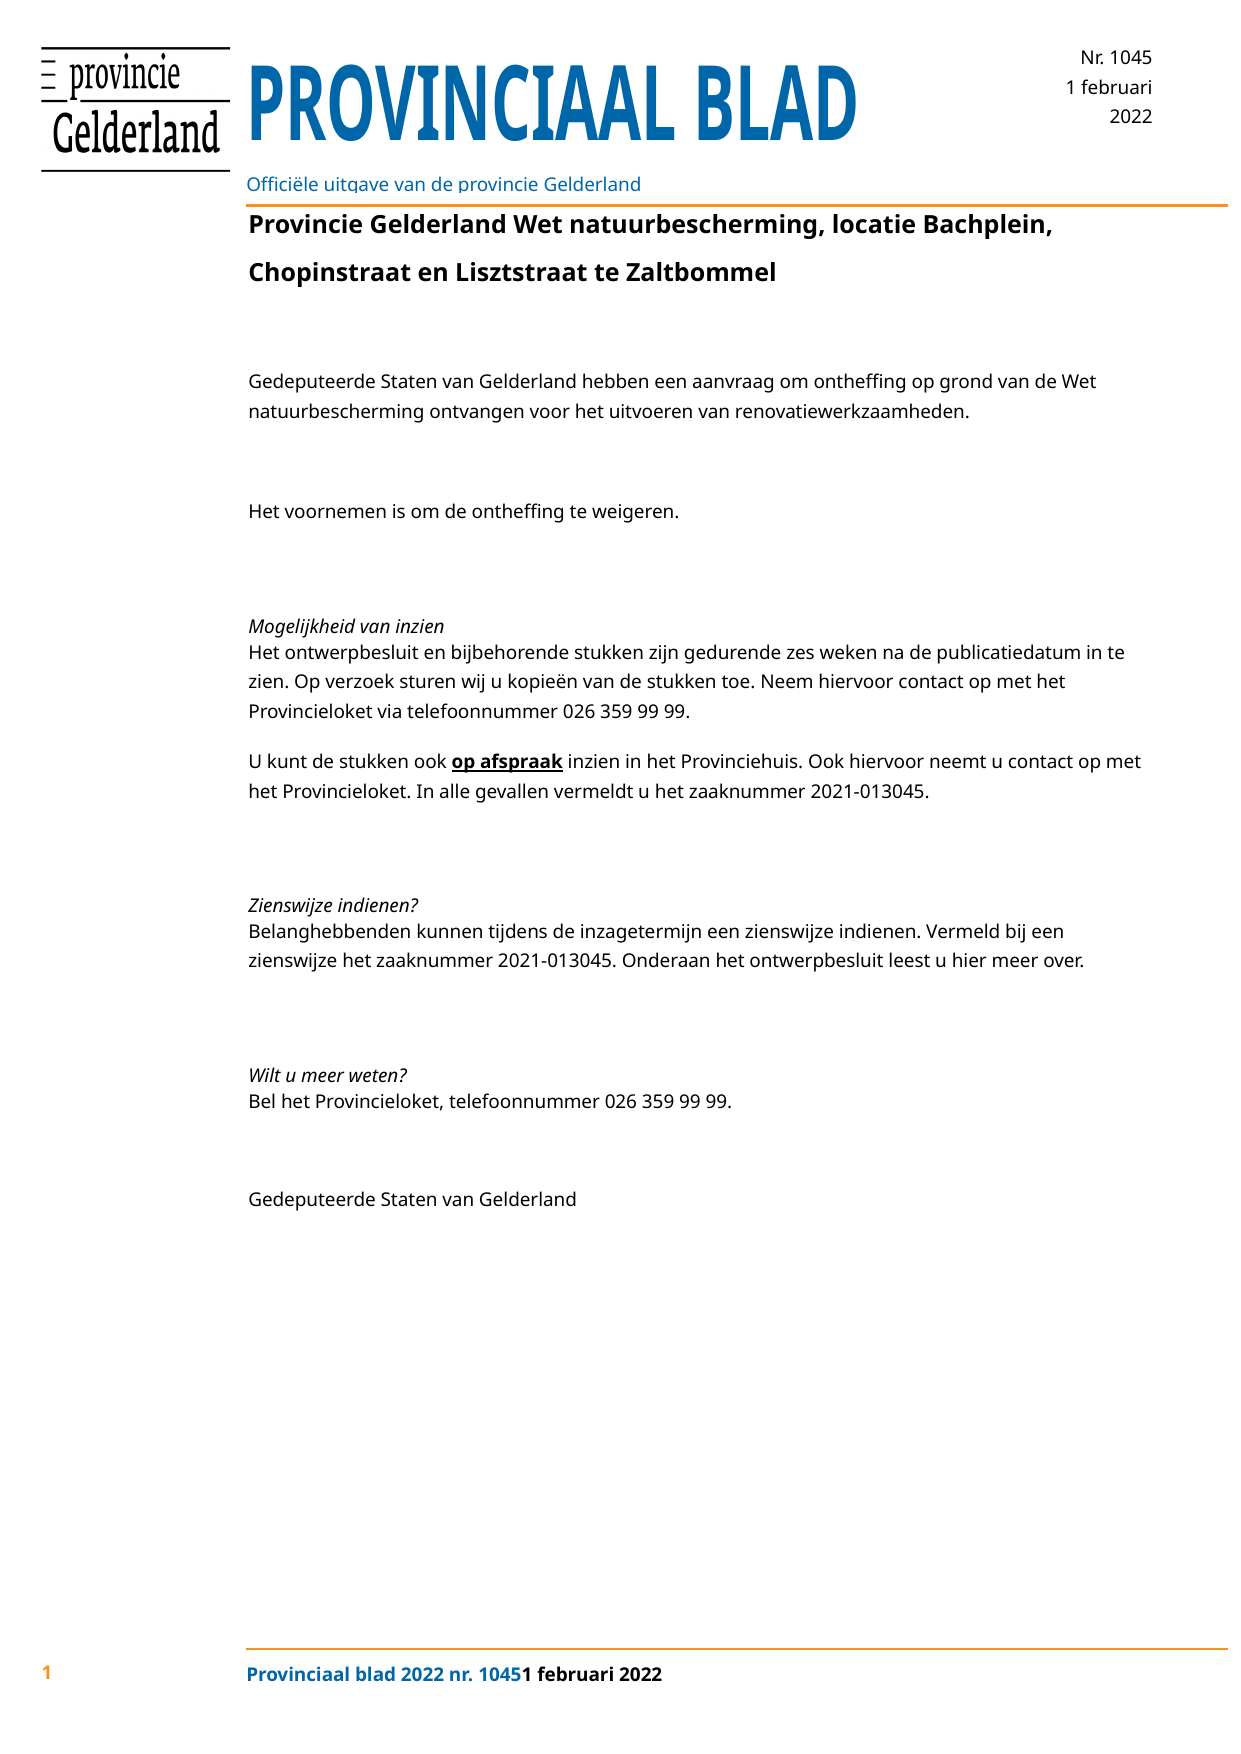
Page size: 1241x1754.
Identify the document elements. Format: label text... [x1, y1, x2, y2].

text Het ontwerpbesluit en bijbehorende stukken zijn gedurende zes weken na de publicatiedatum in te zien. Op verzoek sturen wij u kopieën van de stukken toe. Neem hiervoor contact op met het Provincieloket via telefoonnummer 026 359 99 99. [248, 639, 1152, 724]
text Gedeputeerde Staten van Gelderland hebben een aanvraag om ontheffing op grond van de Wet natuurbescherming ontvangen voor het uitvoeren van renovatiewerkzaamheden. [248, 368, 1152, 424]
text U kunt de stukken ook op afspraak inzien in het Provinciehuis. Ook hiervoor neemt u contact op met het Provincieloket. In alle gevallen vermeldt u het zaaknummer 2021-013045. [248, 748, 1152, 804]
text Wilt u meer weten? [248, 1062, 1152, 1088]
picture [41, 47, 231, 172]
text Gedeputeerde Staten van Gelderland [248, 1186, 1152, 1212]
text Het voornemen is om de ontheffing te weigeren. [248, 499, 1152, 524]
text Provincie Gelderland Wet natuurbescherming, locatie Bachplein, Chopinstraat en Lisztstraat te Zaltbommel [248, 207, 1152, 288]
text Zienswijze indienen? [248, 892, 1152, 918]
text Bel het Provincieloket, telefoonnummer 026 359 99 99. [248, 1088, 1152, 1113]
text Belanghebbenden kunnen tijdens de inzagetermijn een zienswijze indienen. Vermeld bij een zienswijze het zaaknummer 2021-013045. Onderaan het ontwerpbesluit leest u hier meer over. [248, 918, 1152, 973]
text Mogelijkheid van inzien [248, 613, 1152, 639]
